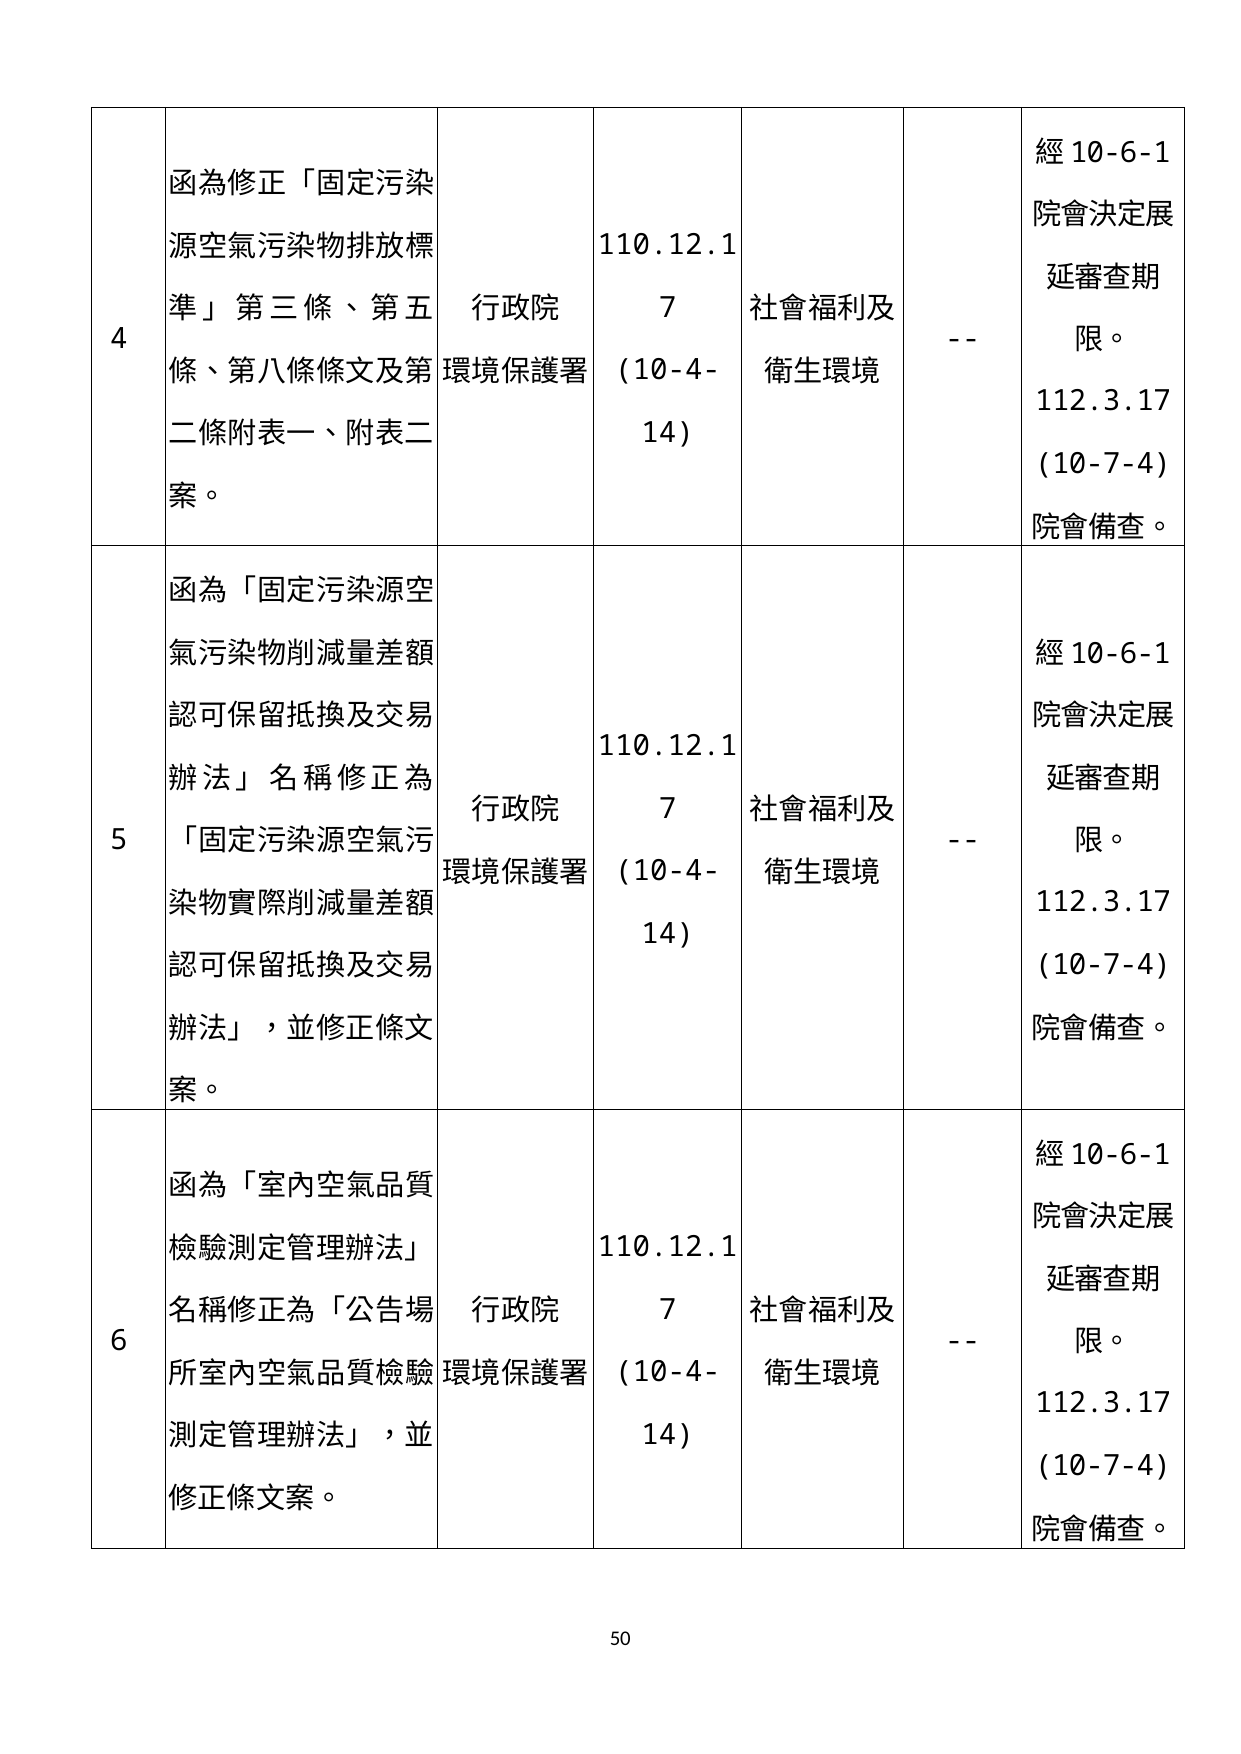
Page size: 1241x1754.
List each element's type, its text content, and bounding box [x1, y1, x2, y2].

table_cell 社會福利及衛生環境 [742, 546, 903, 1109]
table_cell 經10-6-1院會決定展延審查期限。 112.3.17 (10-7-4) 院會備查。 [1022, 108, 1184, 545]
table_cell [92, 108, 165, 545]
table_cell 經10-6-1院會決定展延審查期限。 112.3.17 (10-7-4) 院會備查。 [1022, 1110, 1184, 1547]
table_cell 函為修正「固定污染源空氣污染物排放標準」第三條、第五條、第八條條文及第二條附表一、附表二案。 [166, 108, 437, 545]
table_cell 行政院 環境保護署 [438, 546, 593, 1109]
table_cell 社會福利及衛生環境 [742, 1110, 903, 1547]
table_cell 行政院 環境保護署 [438, 108, 593, 545]
table_cell 函為「室內空氣品質檢驗測定管理辦法」名稱修正為「公告場所室內空氣品質檢驗測定管理辦法」，並修正條文案。 [166, 1110, 437, 1547]
table_cell 110.12.17 (10-4-14) [594, 108, 741, 545]
table_cell 社會福利及衛生環境 [742, 108, 903, 545]
table_cell -- [904, 1110, 1021, 1547]
table_cell 經10-6-1院會決定展延審查期限。 112.3.17 (10-7-4) 院會備查。 [1022, 546, 1184, 1109]
table_cell -- [904, 546, 1021, 1109]
table_cell 行政院 環境保護署 [438, 1110, 593, 1547]
table_cell [92, 1110, 165, 1547]
table_cell 函為「固定污染源空氣污染物削減量差額認可保留抵換及交易辦法」名稱修正為「固定污染源空氣污染物實際削減量差額認可保留抵換及交易辦法」，並修正條文案。 [166, 546, 437, 1109]
table_cell 110.12.17 (10-4-14) [594, 1110, 741, 1547]
table_cell [92, 546, 165, 1109]
table_cell 110.12.17 (10-4-14) [594, 546, 741, 1109]
table_cell -- [904, 108, 1021, 545]
